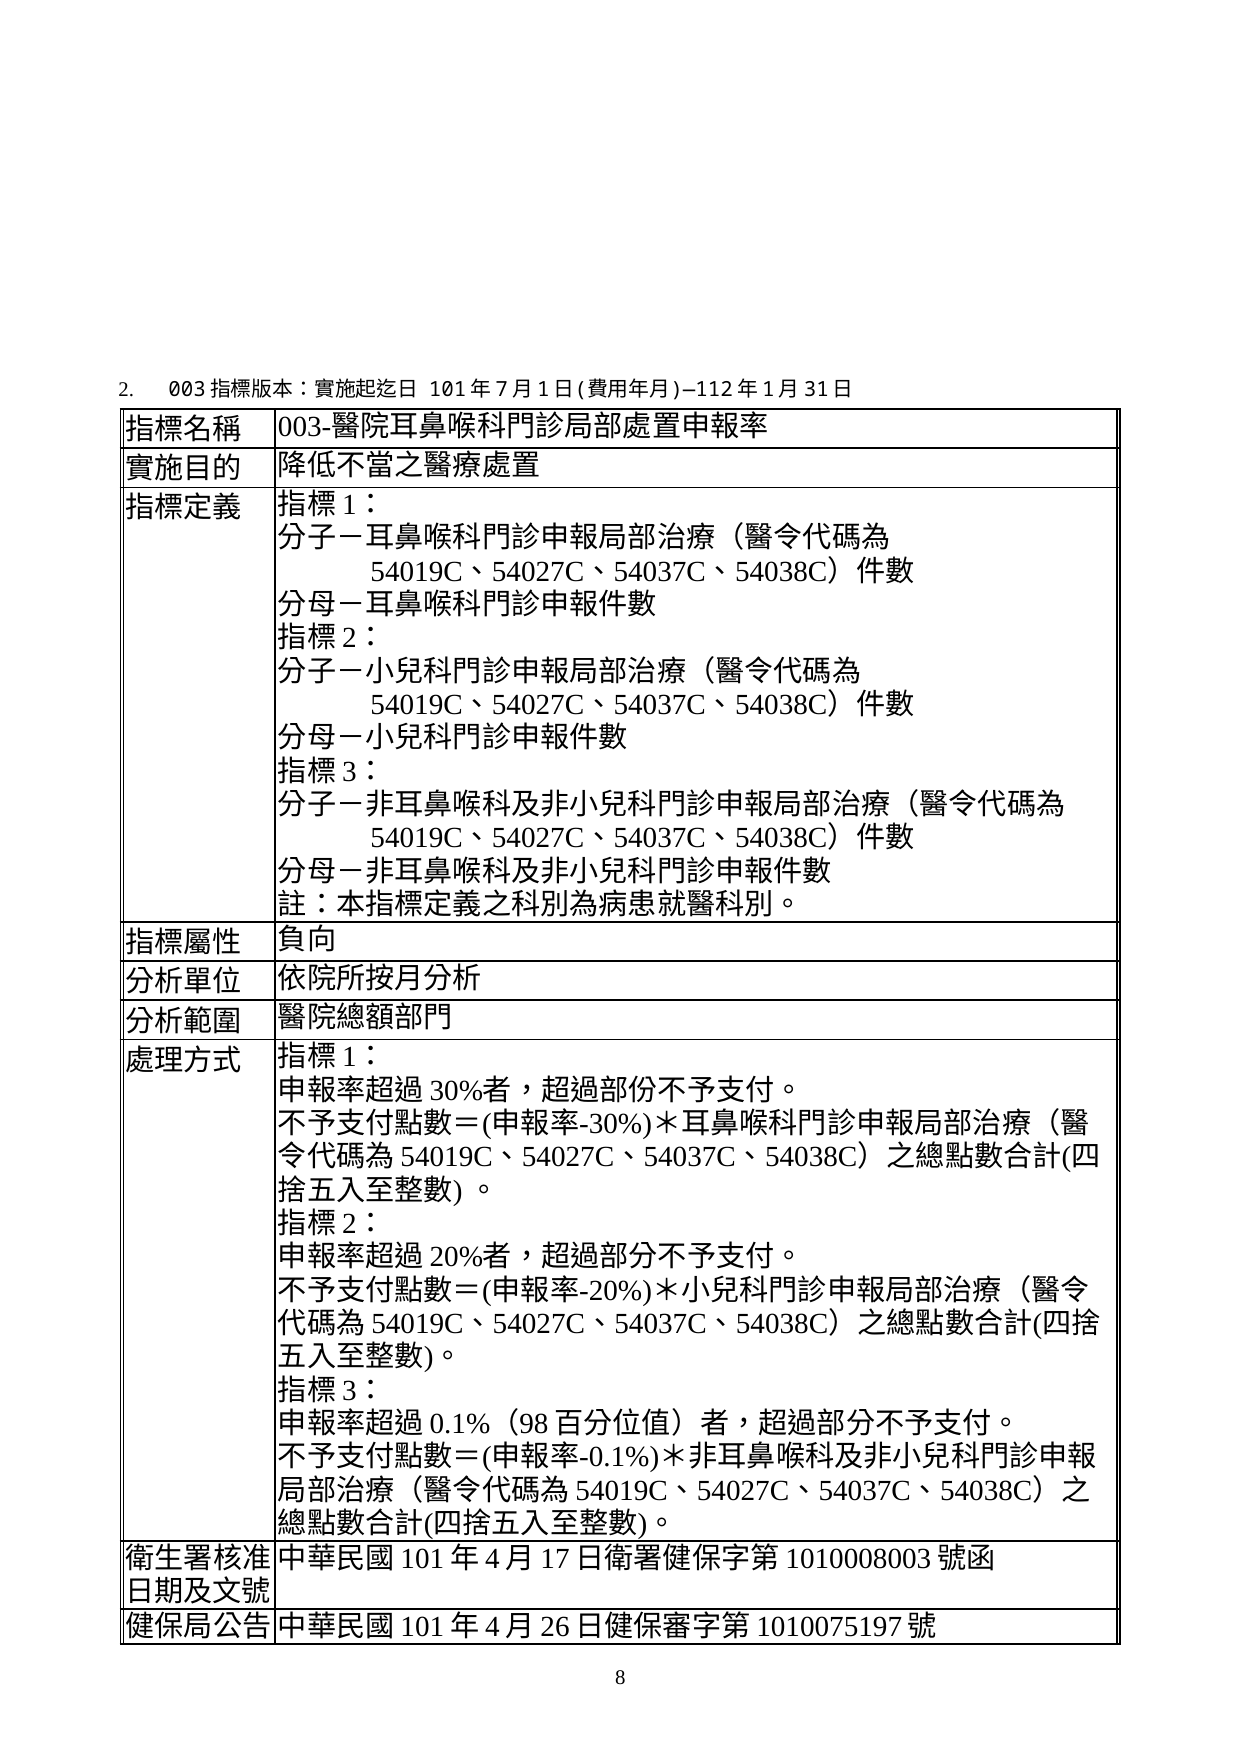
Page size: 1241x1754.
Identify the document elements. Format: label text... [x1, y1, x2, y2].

table_cell 中華民國101年4月17日衛署健保字第1010008003號函 [276, 1542, 1116, 1608]
table_cell 負向 [276, 923, 1116, 960]
table_cell 指標1： 申報率超過30%者，超過部份不予支付。 不予支付點數＝(申報率-30%)＊耳鼻喉科門診申報局部治療（醫令代碼為54019C、54027C、54037C、54038C）之總點數合計(四捨五入至整數) 。 指標2： 申報率超過20%者，超過部分不予支付。 不予支付點數＝(申報率-20%)＊小兒科門診申報局部治療（醫令代碼為54019C、54027C、54037C、54038C）之總點數合計(四捨五入至整數)。 指標3： 申報率超過0.1%（98百分位值）者，超過部分不予支付。 不予支付點數＝(申報率-0.1%)＊非耳鼻喉科及非小兒科門診申報局部治療（醫令代碼為54019C、54027C、54037C、54038C）之總點數合計(四捨五入至整數)。 [276, 1040, 1116, 1540]
table_cell 依院所按月分析 [276, 962, 1116, 999]
table_cell 分析單位 [124, 962, 274, 999]
table_cell 分析範圍 [124, 1001, 274, 1038]
table_cell 健保局公告 [124, 1610, 274, 1643]
table_header 指標名稱 [124, 410, 274, 447]
table_cell 處理方式 [124, 1040, 274, 1540]
subtitle 003指標版本：實施起迄日 101年7月1日(費用年月)—112年1月31日 [118, 346, 1122, 408]
table_cell 降低不當之醫療處置 [276, 449, 1116, 486]
table_cell 指標1： 分子－耳鼻喉科門診申報局部治療（醫令代碼為54019C、54027C、54037C、54038C）件數 分母－耳鼻喉科門診申報件數 指標2： 分子－小兒科門診申報局部治療（醫令代碼為54019C、54027C、54037C、54038C）件數 分母－小兒科門診申報件數 指標3： 分子－非耳鼻喉科及非小兒科門診申報局部治療（醫令代碼為54019C、54027C、54037C、54038C）件數 分母－非耳鼻喉科及非小兒科門診申報件數 註：本指標定義之科別為病患就醫科別。 [276, 488, 1116, 921]
table_cell 中華民國101年4月26日健保審字第1010075197號 [276, 1610, 1116, 1643]
table_cell 實施目的 [124, 449, 274, 486]
table_cell 衛生署核准日期及文號 [124, 1542, 274, 1608]
table_cell 醫院總額部門 [276, 1001, 1116, 1038]
table_header 003-醫院耳鼻喉科門診局部處置申報率 [276, 410, 1116, 447]
table_cell 指標定義 [124, 488, 274, 921]
table_cell 指標屬性 [124, 923, 274, 960]
